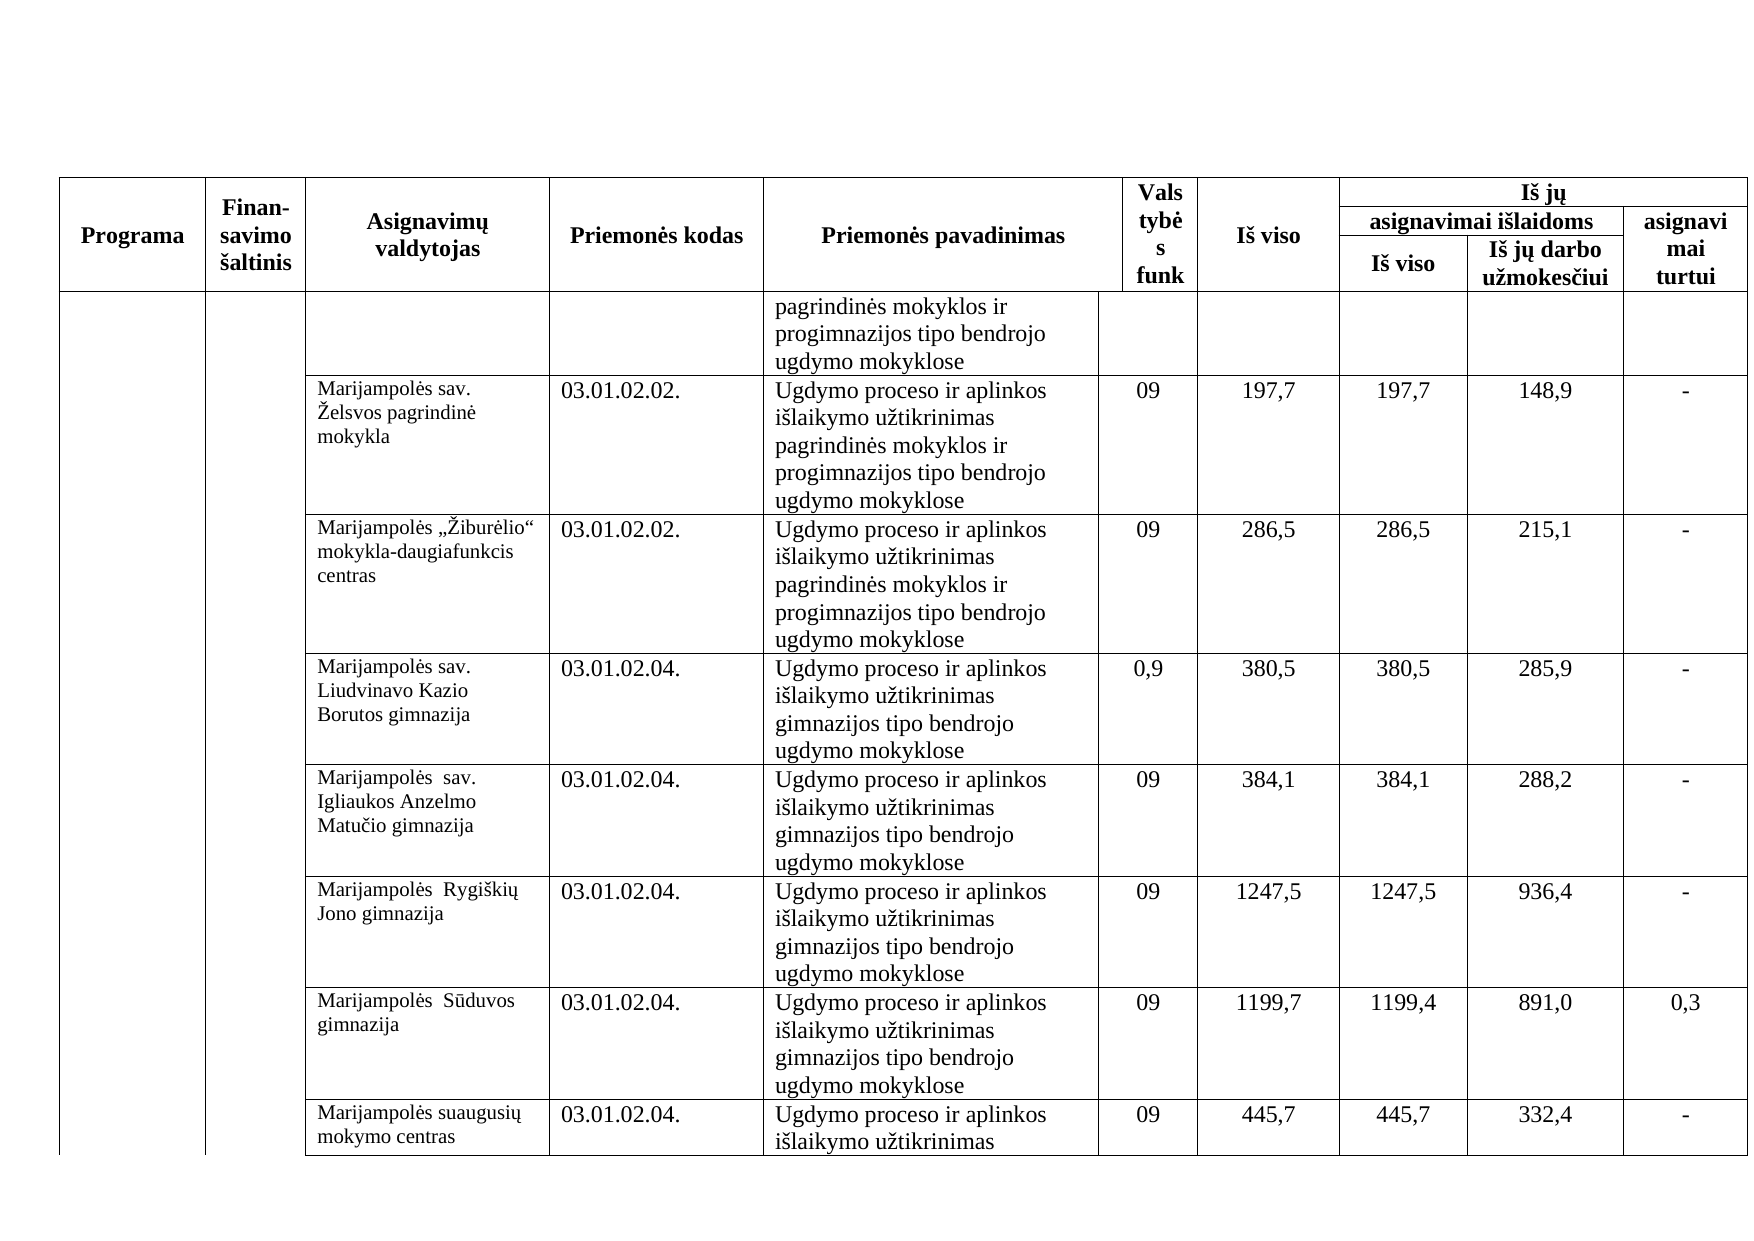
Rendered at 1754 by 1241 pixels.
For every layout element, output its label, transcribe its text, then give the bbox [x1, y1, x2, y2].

table_cell Ugdymo proceso ir aplinkos išlaikymo užtikrinimas gimnazijos tipo bendrojo ugdymo mokyklose [764, 877, 1098, 987]
table_cell [206, 653, 305, 764]
table_cell 0,3 [1624, 988, 1747, 1098]
table_cell [206, 987, 305, 1098]
table_cell [306, 292, 549, 374]
table_cell [60, 292, 205, 374]
table_cell 03.01.02.04. [550, 877, 763, 987]
table_cell 03.01.02.04. [550, 765, 763, 876]
table_header Iš jų [1340, 178, 1747, 206]
table_cell 1199,7 [1198, 988, 1339, 1098]
table_cell 380,5 [1340, 654, 1467, 764]
table_cell Marijampolės Sūduvos gimnazija [306, 988, 549, 1098]
table_cell Ugdymo proceso ir aplinkos išlaikymo užtikrinimas [764, 1100, 1098, 1155]
table_cell 286,5 [1340, 515, 1467, 653]
table_cell Marijampolės „Žiburėlio“ mokykla-daugiafunkcis centras [306, 515, 549, 653]
table_cell 0,9 [1099, 654, 1197, 764]
table_cell 03.01.02.04. [550, 1100, 763, 1155]
table_cell [1748, 876, 1754, 987]
table_cell 03.01.02.02. [550, 515, 763, 653]
table_cell 332,4 [1468, 1100, 1623, 1155]
table_cell 936,4 [1468, 877, 1623, 987]
table_cell - [1624, 515, 1747, 653]
table_cell [1748, 206, 1754, 234]
table_cell 09 [1099, 292, 1197, 374]
table_cell 09 [1099, 988, 1197, 1098]
table_cell Ugdymo proceso ir aplinkos išlaikymo užtikrinimas pagrindinės mokyklos ir progimnazijos tipo bendrojo ugdymo mokyklose [764, 376, 1098, 514]
table_cell 03.01.02.04. [550, 988, 763, 1098]
table_cell 380,5 [1198, 654, 1339, 764]
table_cell [1748, 1099, 1754, 1155]
table_cell [60, 876, 205, 987]
table_cell [60, 375, 205, 514]
table_cell [60, 653, 205, 764]
table_cell 286,5 [1198, 515, 1339, 653]
table_cell - [1624, 765, 1747, 876]
table_cell 384,1 [1340, 765, 1467, 876]
table_cell 09 [1099, 1100, 1197, 1155]
table_cell pagrindinės mokyklos ir progimnazijos tipo bendrojo ugdymo mokyklose [764, 292, 1098, 374]
table_cell [1198, 292, 1339, 374]
table_cell 03.01.02.04. [550, 654, 763, 764]
table_cell [206, 876, 305, 987]
table_header Priemonės pavadinimas [764, 178, 1122, 291]
table_cell 288,2 [1468, 765, 1623, 876]
table_cell 1199,4 [1340, 988, 1467, 1098]
table_cell 197,7 [1198, 376, 1339, 514]
table_cell [206, 514, 305, 653]
table_cell [206, 764, 305, 876]
table_header Programa [60, 178, 205, 291]
table_cell Iš viso [1340, 236, 1467, 291]
table_cell 1247,5 [1198, 877, 1339, 987]
table_cell 09 [1099, 765, 1197, 876]
table_cell Marijampolės suaugusių mokymo centras [306, 1100, 549, 1155]
table_cell Marijampolės sav. Liudvinavo Kazio Borutos gimnazija [306, 654, 549, 764]
table_cell 03.01.02.02. [550, 376, 763, 514]
table_header Asignavimų valdytojas [306, 178, 549, 291]
table_cell - [1624, 877, 1747, 987]
table_cell Marijampolės sav. Želsvos pagrindinė mokykla [306, 376, 549, 514]
table_cell [206, 375, 305, 514]
table_cell [1748, 514, 1754, 653]
table_cell [1748, 653, 1754, 764]
table_cell 285,9 [1468, 654, 1623, 764]
table_cell Ugdymo proceso ir aplinkos išlaikymo užtikrinimas gimnazijos tipo bendrojo ugdymo mokyklose [764, 988, 1098, 1098]
table_header Valstybės funkcija [1123, 178, 1197, 291]
table_cell Iš jų darbo užmokesčiui [1468, 236, 1623, 291]
table_cell 384,1 [1198, 765, 1339, 876]
table_header Finan-savimo šaltinis [206, 178, 305, 291]
table_cell Marijampolės Rygiškių Jono gimnazija [306, 877, 549, 987]
table_cell [550, 292, 763, 374]
table_cell Marijampolės sav. Igliaukos Anzelmo Matučio gimnazija [306, 765, 549, 876]
table_cell [60, 1099, 205, 1155]
table_cell 09 [1099, 877, 1197, 987]
table_cell 445,7 [1198, 1100, 1339, 1155]
table_cell asignavimai turtui įsigyti [1624, 207, 1747, 291]
table_cell Ugdymo proceso ir aplinkos išlaikymo užtikrinimas gimnazijos tipo bendrojo ugdymo mokyklose [764, 765, 1098, 876]
table_cell 148,9 [1468, 376, 1623, 514]
table_cell [206, 292, 305, 374]
table_cell [1748, 235, 1754, 291]
table_cell 1247,5 [1340, 877, 1467, 987]
table_cell [1748, 764, 1754, 876]
table_cell [60, 987, 205, 1098]
table_cell [1340, 292, 1467, 374]
table_cell Ugdymo proceso ir aplinkos išlaikymo užtikrinimas pagrindinės mokyklos ir progimnazijos tipo bendrojo ugdymo mokyklose [764, 515, 1098, 653]
table_cell - [1624, 292, 1747, 374]
table_cell 891,0 [1468, 988, 1623, 1098]
table_cell [1468, 292, 1623, 374]
table_cell Ugdymo proceso ir aplinkos išlaikymo užtikrinimas gimnazijos tipo bendrojo ugdymo mokyklose [764, 654, 1098, 764]
table_cell 09 [1099, 515, 1197, 653]
table_cell asignavimai išlaidoms [1340, 207, 1623, 234]
table_cell [60, 514, 205, 653]
table_cell - [1624, 376, 1747, 514]
table_header Priemonės kodas [550, 178, 763, 291]
table_cell - [1624, 654, 1747, 764]
table_cell 197,7 [1340, 376, 1467, 514]
table_cell 445,7 [1340, 1100, 1467, 1155]
table_cell [60, 764, 205, 876]
table_cell [1748, 987, 1754, 1098]
table_cell [1748, 375, 1754, 514]
table_cell [206, 1099, 305, 1155]
table_cell - [1624, 1100, 1747, 1155]
table_cell [1748, 291, 1754, 374]
table_cell 09 [1099, 376, 1197, 514]
table_header [1748, 177, 1754, 206]
table_cell 215,1 [1468, 515, 1623, 653]
table_header Iš viso [1198, 178, 1339, 291]
